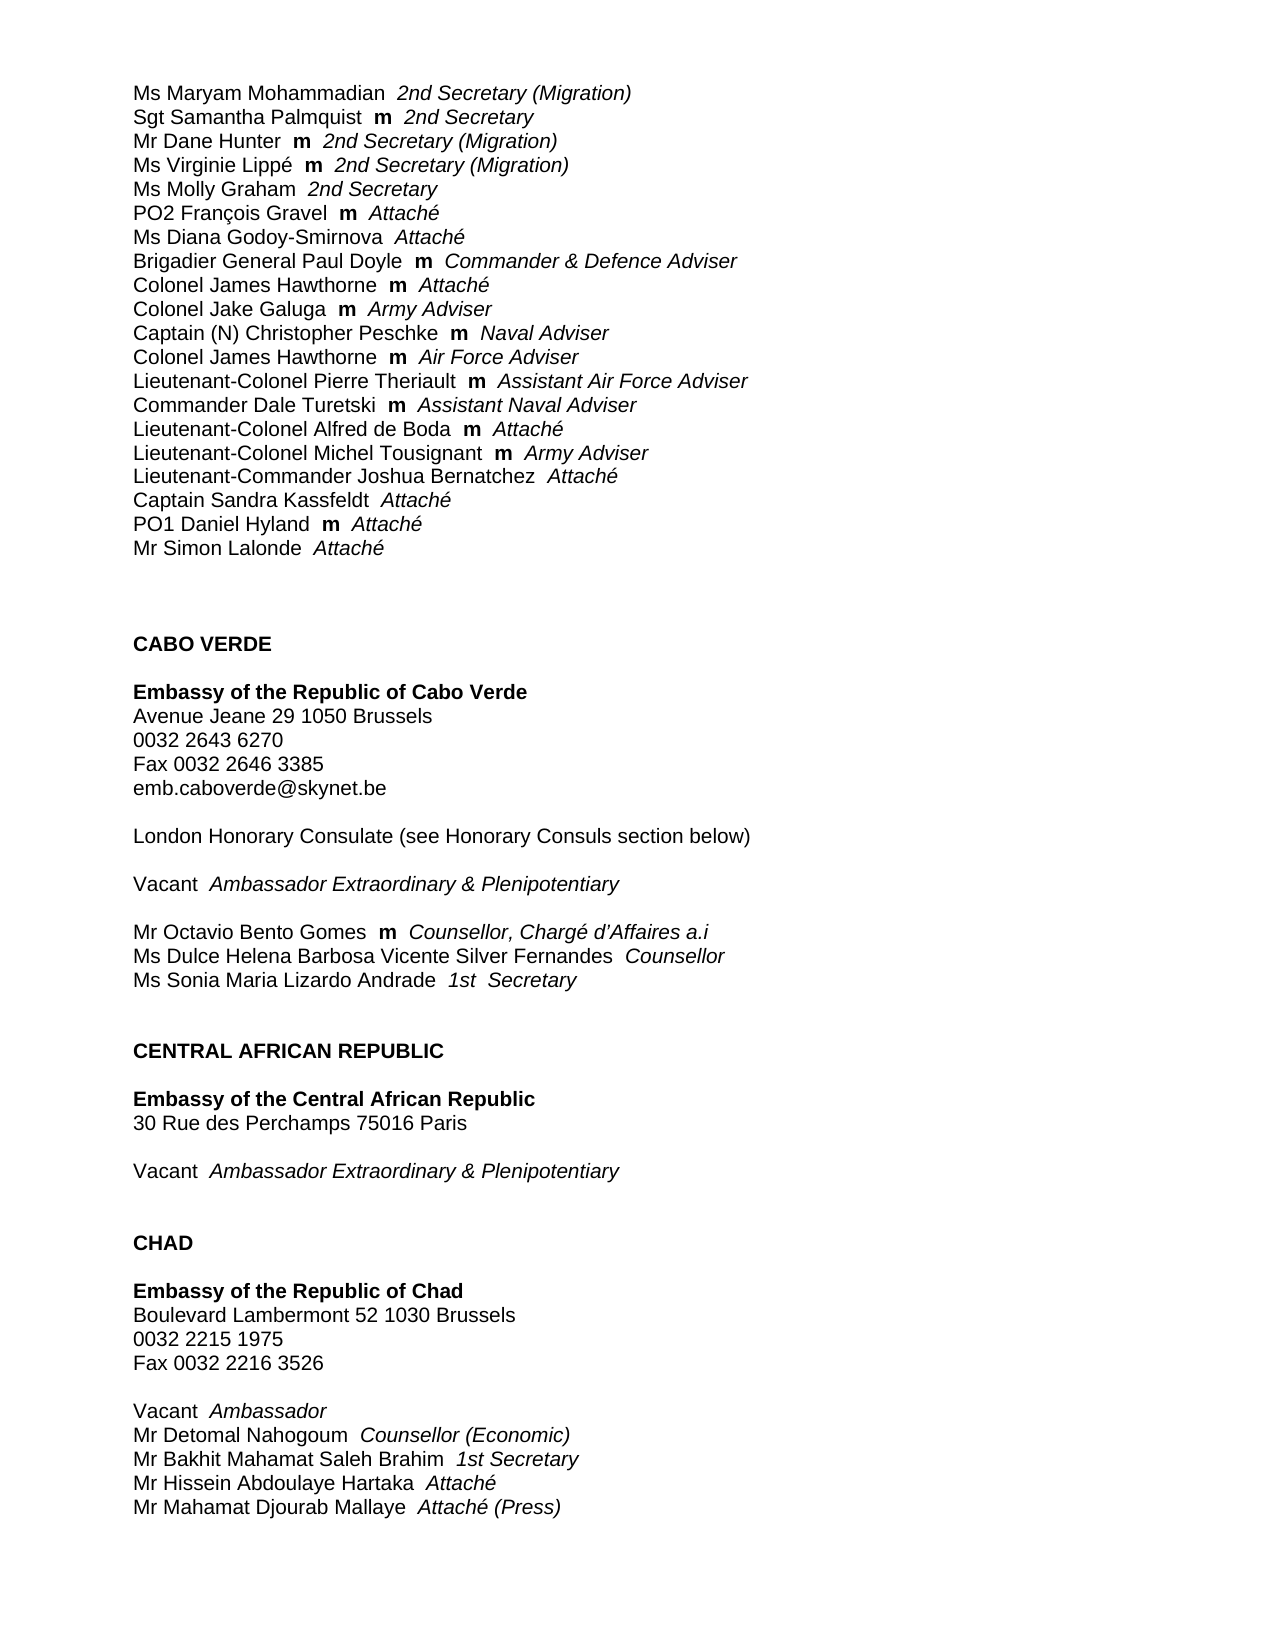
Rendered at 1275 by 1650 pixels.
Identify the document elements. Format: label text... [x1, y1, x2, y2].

text Lieutenant-Colonel Pierre Theriault m Assistant Air Force Adviser [133, 368, 1181, 392]
text Brigadier General Paul Doyle m Commander & Defence Adviser [133, 249, 1181, 273]
text 30 Rue des Perchamps 75016 Paris [133, 1111, 1181, 1135]
text Mr Octavio Bento Gomes m Counsellor, Chargé d’Affaires a.i [133, 919, 1181, 943]
text Sgt Samantha Palmquist m 2nd Secretary [133, 105, 1181, 129]
text Ms Virginie Lippé m 2nd Secretary (Migration) [133, 153, 1181, 177]
text London Honorary Consulate (see Honorary Consuls section below) [133, 824, 1181, 848]
text Boulevard Lambermont 52 1030 Brussels [133, 1303, 1181, 1327]
text Fax 0032 2216 3526 [133, 1351, 1181, 1375]
text Colonel James Hawthorne m Attaché [133, 273, 1181, 297]
text Ms Dulce Helena Barbosa Vicente Silver Fernandes Counsellor [133, 943, 1181, 967]
text Captain (N) Christopher Peschke m Naval Adviser [133, 321, 1181, 344]
text Lieutenant-Colonel Alfred de Boda m Attaché [133, 416, 1181, 440]
subtitle CABO VERDE [133, 632, 1181, 656]
text Ms Molly Graham 2nd Secretary [133, 177, 1181, 201]
text Ms Maryam Mohammadian 2nd Secretary (Migration) [133, 81, 1181, 105]
text Ms Diana Godoy-Smirnova Attaché [133, 225, 1181, 249]
subtitle Embassy of the Republic of Chad [133, 1279, 1181, 1303]
text emb.caboverde@skynet.be [133, 776, 1181, 800]
text Mr Detomal Nahogoum Counsellor (Economic) [133, 1423, 1181, 1447]
subtitle Embassy of the Central African Republic [133, 1087, 1181, 1111]
text Vacant Ambassador Extraordinary & Plenipotentiary [133, 1159, 1181, 1183]
text 0032 2215 1975 [133, 1327, 1181, 1351]
text Vacant Ambassador Extraordinary & Plenipotentiary [133, 872, 1181, 896]
text 0032 2643 6270 [133, 728, 1181, 752]
subtitle Embassy of the Republic of Cabo Verde [133, 680, 1181, 704]
text PO1 Daniel Hyland m Attaché [133, 512, 1181, 536]
text Mr Bakhit Mahamat Saleh Brahim 1st Secretary [133, 1447, 1181, 1471]
text CHAD [133, 1231, 1181, 1255]
text Colonel Jake Galuga m Army Adviser [133, 297, 1181, 321]
text Mr Hissein Abdoulaye Hartaka Attaché [133, 1471, 1181, 1494]
text Fax 0032 2646 3385 [133, 752, 1181, 776]
text PO2 François Gravel m Attaché [133, 201, 1181, 225]
text Lieutenant-Colonel Michel Tousignant m Army Adviser [133, 440, 1181, 464]
text Captain Sandra Kassfeldt Attaché [133, 488, 1181, 512]
text Colonel James Hawthorne m Air Force Adviser [133, 344, 1181, 368]
text CENTRAL AFRICAN REPUBLIC [133, 1039, 1181, 1063]
text Mr Simon Lalonde Attaché [133, 536, 1181, 560]
text Avenue Jeane 29 1050 Brussels [133, 704, 1181, 728]
text Ms Sonia Maria Lizardo Andrade 1st Secretary [133, 967, 1181, 991]
text Mr Mahamat Djourab Mallaye Attaché (Press) [133, 1494, 1181, 1518]
text Commander Dale Turetski m Assistant Naval Adviser [133, 392, 1181, 416]
text Mr Dane Hunter m 2nd Secretary (Migration) [133, 129, 1181, 153]
text Lieutenant-Commander Joshua Bernatchez Attaché [133, 464, 1181, 488]
text Vacant Ambassador [133, 1399, 1181, 1423]
